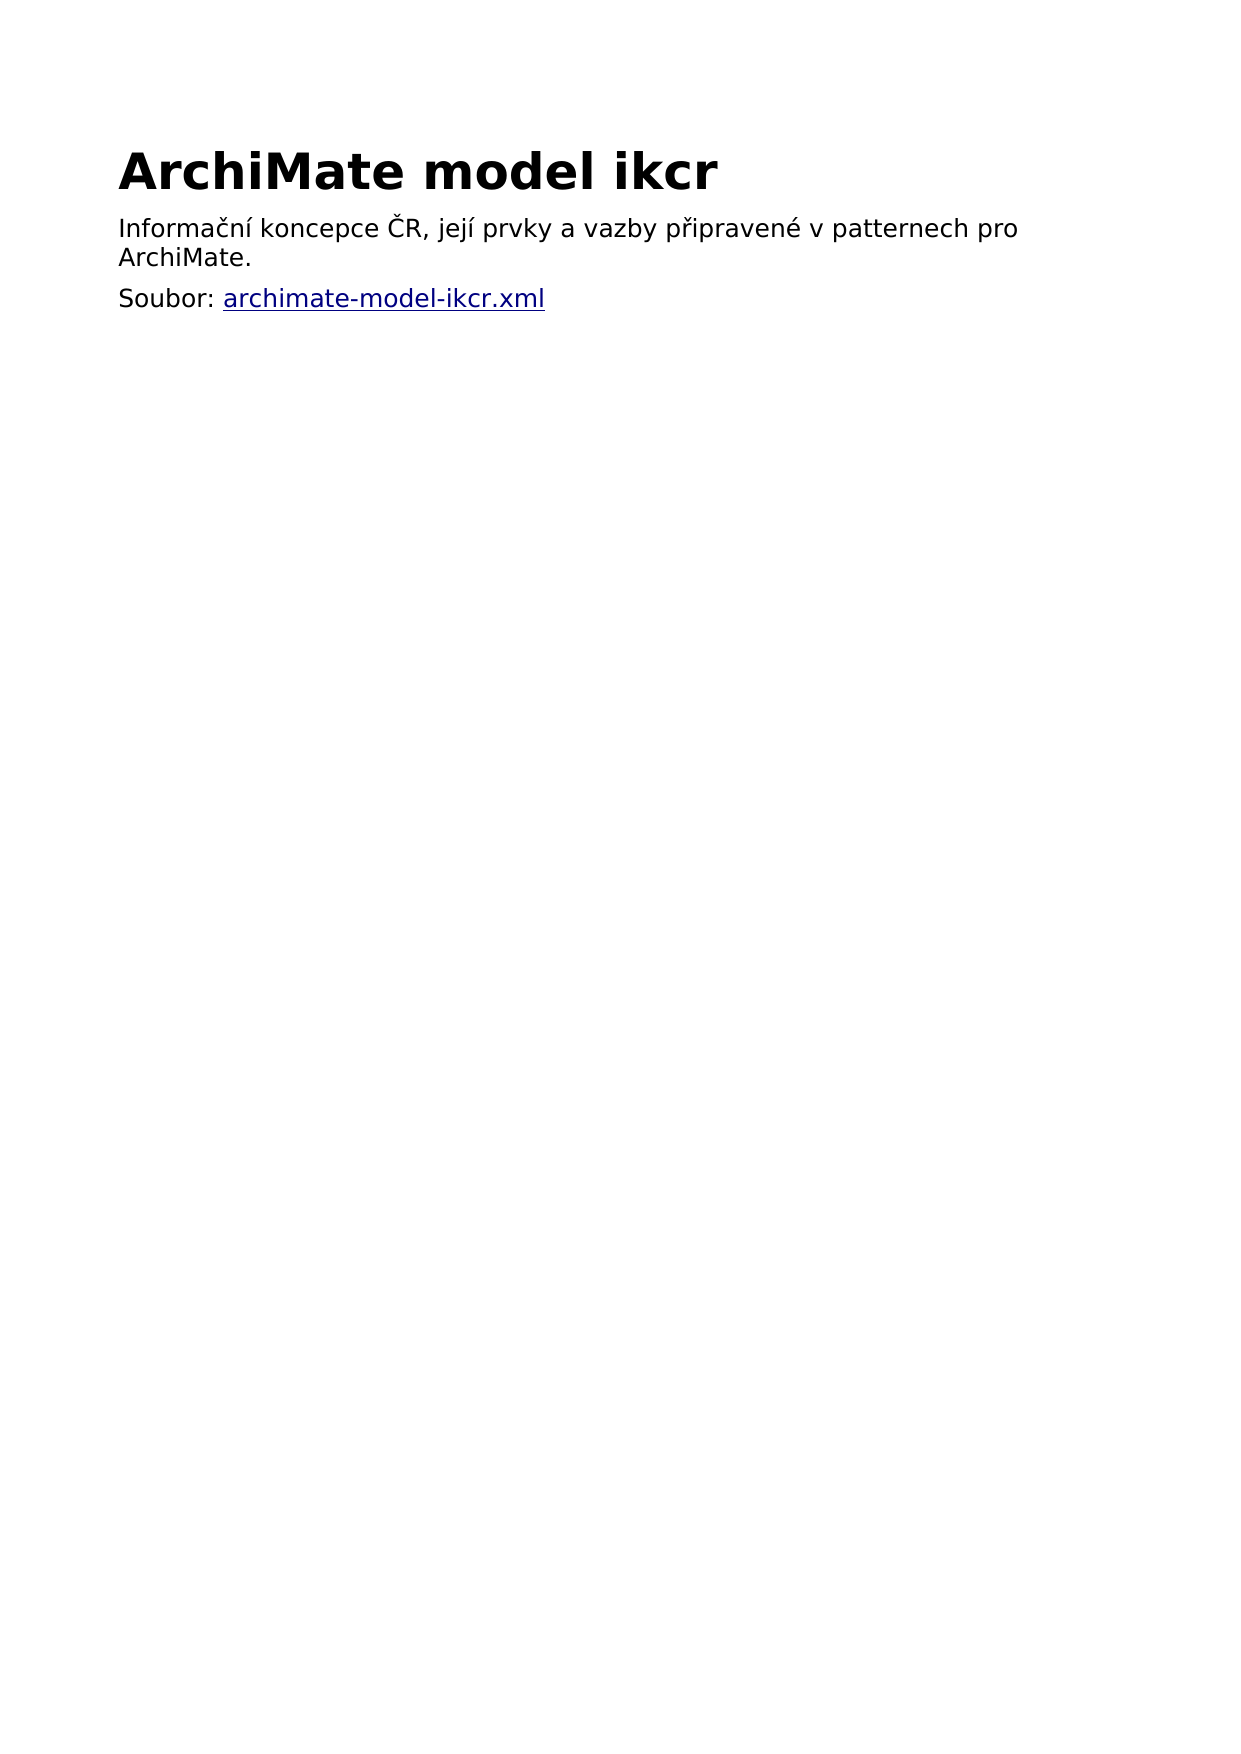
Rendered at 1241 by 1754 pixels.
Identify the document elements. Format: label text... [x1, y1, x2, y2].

text Soubor: archimate-model-ikcr.xml [118, 285, 1122, 314]
subtitle ArchiMate model ikcr [118, 143, 1122, 201]
text Informační koncepce ČR, její prvky a vazby připravené v patternech pro ArchiMate. [118, 214, 1122, 272]
